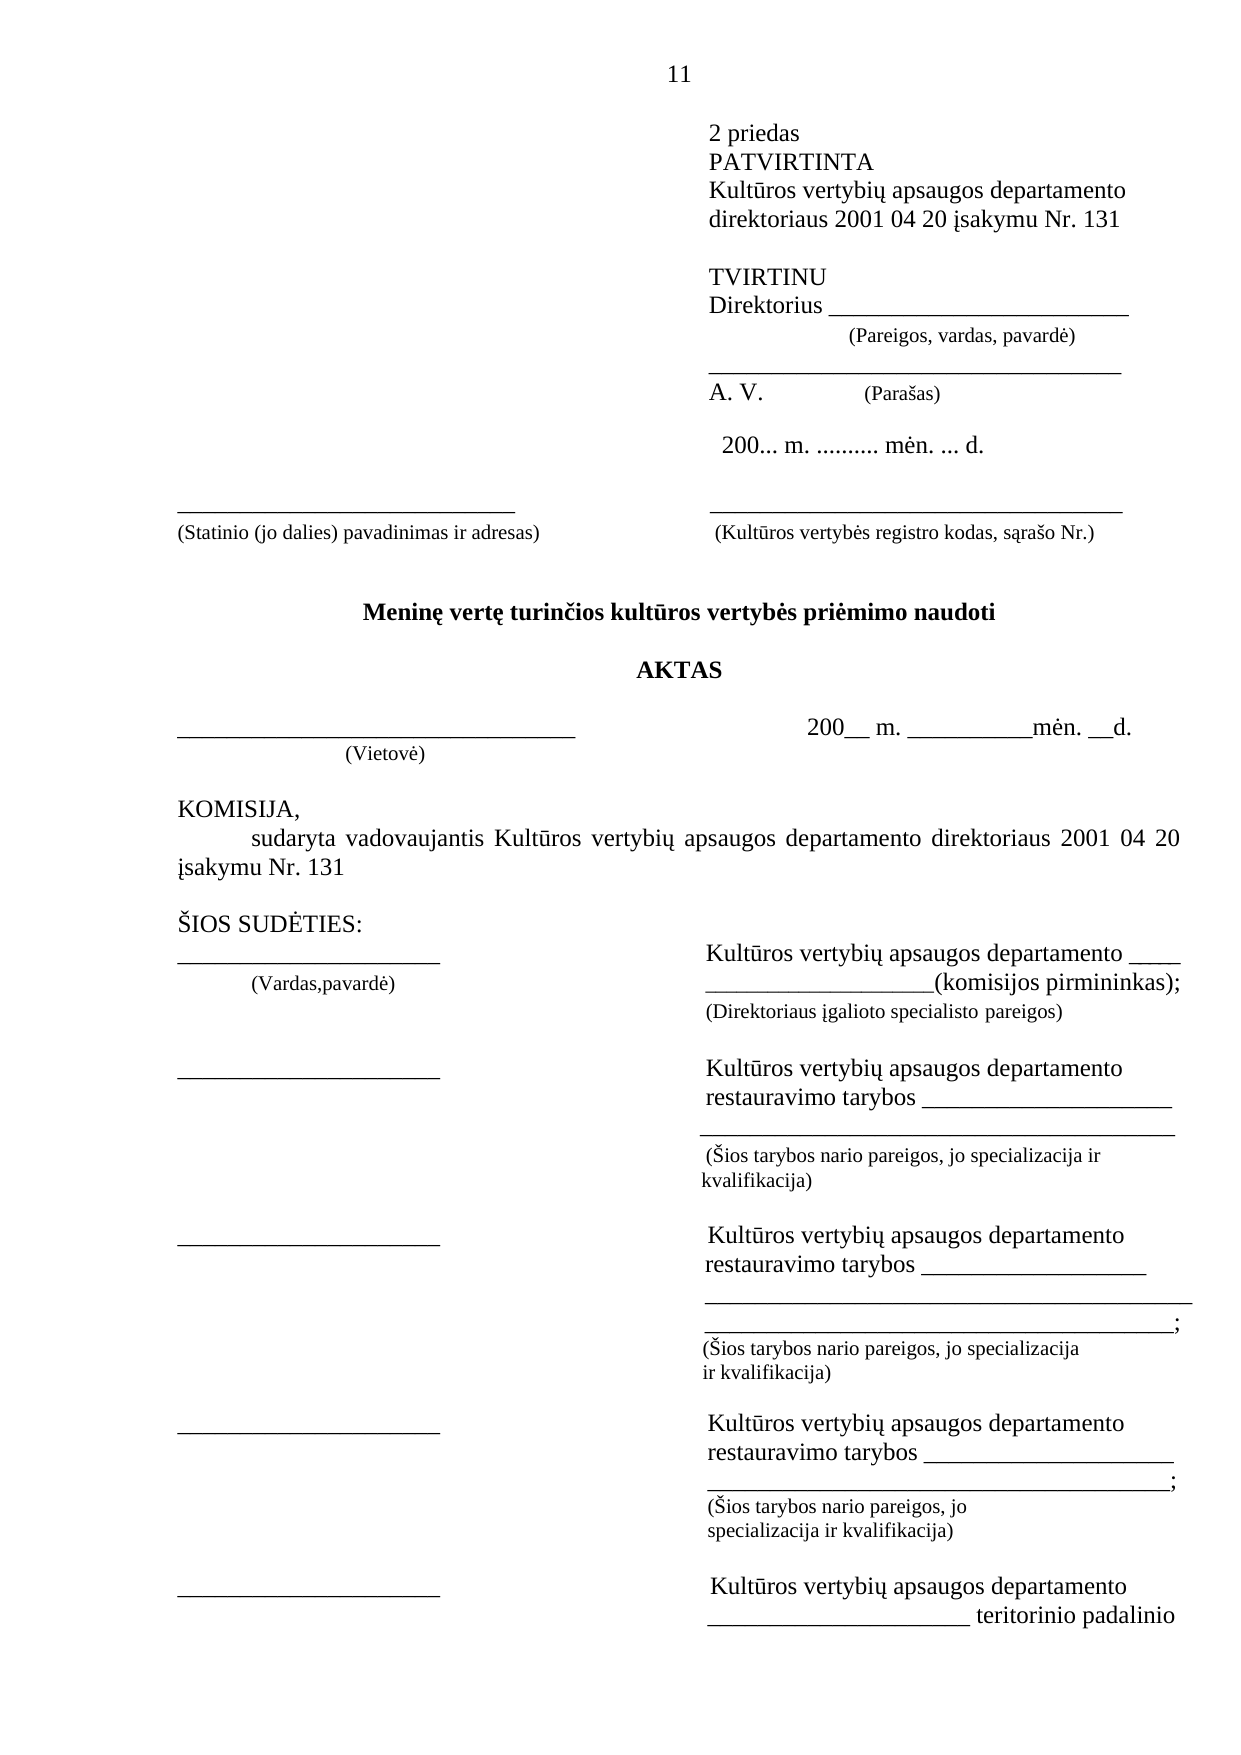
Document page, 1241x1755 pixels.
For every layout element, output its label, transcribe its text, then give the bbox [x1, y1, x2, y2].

text sudaryta vadovaujantis Kultūros vertybių apsaugos departamento direktoriaus 2001 04 20 įsakymu Nr. 131 [177, 823, 1181, 880]
text A. V. (Parašas) [177, 377, 1181, 406]
text 200__ m. __________mėn. __d. [177, 712, 1181, 741]
text _____________________ Kultūros vertybių apsaugos departamento [177, 1221, 1181, 1249]
text ______________________________________ ; [177, 1278, 1181, 1336]
text _____________________________________; [177, 1465, 1181, 1494]
text Meninę vertę turinčios kultūros vertybės priėmimo naudoti [177, 597, 1181, 626]
text specializacija ir kvalifikacija) [177, 1518, 1181, 1542]
text restauravimo tarybos ____________________ [177, 1437, 1181, 1465]
text _____________________ Kultūros vertybių apsaugos departamento [177, 1571, 1181, 1600]
text (Statinio (jo dalies) pavadinimas ir adresas) (Kultūros vertybės registro kodas, sąrašo Nr.) [177, 516, 1181, 545]
text (Šios tarybos nario pareigos, jo [177, 1494, 1181, 1518]
text (Šios tarybos nario pareigos, jo specializacija [177, 1336, 1181, 1360]
text Kultūros vertybių apsaugos departamento [177, 176, 1181, 204]
text KOMISIJA, [177, 794, 1181, 823]
text direktoriaus 2001 04 20 įsakymu Nr. 131 [177, 204, 1181, 233]
text kvalifikacija) [171, 1168, 1181, 1192]
text _________________________________ [177, 348, 1181, 377]
text 200... m. .......... mėn. ... d. [177, 430, 1181, 458]
text _____________________ Kultūros vertybių apsaugos departamento [177, 1053, 1181, 1082]
text restauravimo tarybos __________________ [177, 1249, 1181, 1278]
text (Pareigos, vardas, pavardė) [177, 319, 1181, 348]
text ir kvalifikacija) [177, 1360, 1181, 1384]
text 2 priedas [177, 118, 1181, 147]
text Direktorius ________________________ [177, 291, 1181, 319]
text ___________________________ _________________________________ [177, 487, 1181, 516]
text (Vietovė) [177, 741, 1181, 765]
text _____________________ Kultūros vertybių apsaugos departamento [177, 938, 1181, 967]
text (Vardas,pavardė) (komisijos pirmininkas); [177, 967, 1181, 995]
text ______________________________________ (Šios tarybos nario pareigos, jo specializacija ir [171, 1110, 1181, 1168]
text AKTAS [177, 655, 1181, 684]
text ŠIOS SUDĖTIES: [177, 909, 1181, 938]
text TVIRTINU [177, 262, 1181, 291]
text _____________________ teritorinio padalinio [177, 1600, 1181, 1628]
text restauravimo tarybos ____________________ [177, 1082, 1181, 1110]
text _____________________ Kultūros vertybių apsaugos departamento [177, 1408, 1181, 1437]
text PATVIRTINTA [177, 147, 1181, 176]
text (Direktoriaus įgalioto specialisto pareigos) [177, 995, 1181, 1024]
